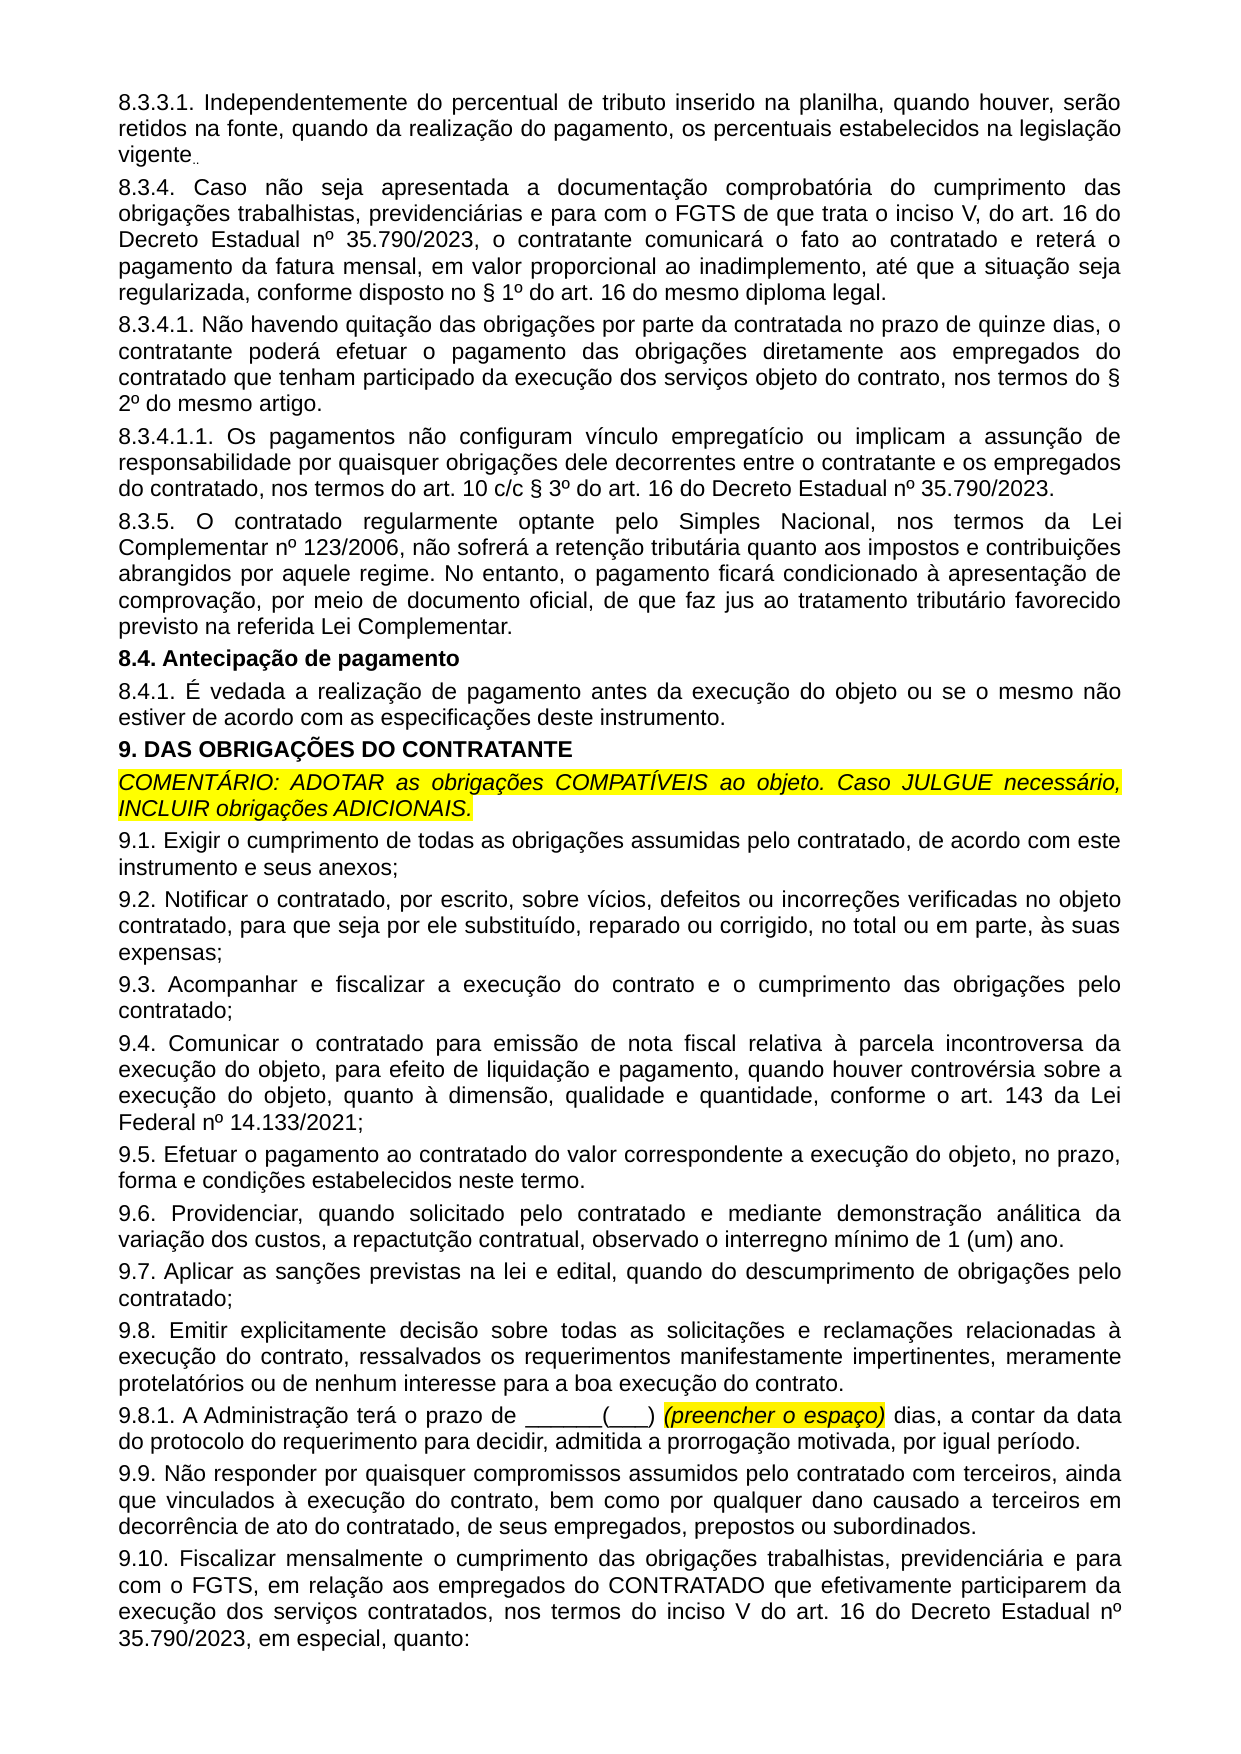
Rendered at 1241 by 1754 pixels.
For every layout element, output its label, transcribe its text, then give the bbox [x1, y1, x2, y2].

text 9.4. Comunicar o contratado para emissão de nota fiscal relativa à parcela incontroversa da execução do objeto, para efeito de liquidação e pagamento, quando houver controvérsia sobre a execução do objeto, quanto à dimensão, qualidade e quantidade, conforme o art. 143 da Lei Federal nº 14.133/2021; [118, 1029, 1122, 1135]
text 9.6. Providenciar, quando solicitado pelo contratado e mediante demonstração análitica da variação dos custos, a repactutção contratual, observado o interregno mínimo de 1 (um) ano. [118, 1199, 1122, 1252]
text 8.3.4.1. Não havendo quitação das obrigações por parte da contratada no prazo de quinze dias, o contratante poderá efetuar o pagamento das obrigações diretamente aos empregados do contratado que tenham participado da execução dos serviços objeto do contrato, nos termos do § 2º do mesmo artigo. [118, 311, 1122, 417]
text COMENTÁRIO: ADOTAR as obrigações COMPATÍVEIS ao objeto. Caso JULGUE necessário, INCLUIR obrigações ADICIONAIS. [118, 768, 1122, 821]
text 9.8.1. A Administração terá o prazo de ______(___) (preencher o espaço) dias, a contar da data do protocolo do requerimento para decidir, admitida a prorrogação motivada, por igual período. [118, 1402, 1122, 1454]
text 9.5. Efetuar o pagamento ao contratado do valor correspondente a execução do objeto, no prazo, forma e condições estabelecidos neste termo. [118, 1141, 1122, 1193]
text 8.3.4. Caso não seja apresentada a documentação comprobatória do cumprimento das obrigações trabalhistas, previdenciárias e para com o FGTS de que trata o inciso V, do art. 16 do Decreto Estadual nº 35.790/2023, o contratante comunicará o fato ao contratado e reterá o pagamento da fatura mensal, em valor proporcional ao inadimplemento, até que a situação seja regularizada, conforme disposto no § 1º do art. 16 do mesmo diploma legal. [118, 173, 1122, 305]
text 8.3.4.1.1. Os pagamentos não configuram vínculo empregatício ou implicam a assunção de responsabilidade por quaisquer obrigações dele decorrentes entre o contratante e os empregados do contratado, nos termos do art. 10 c/c § 3º do art. 16 do Decreto Estadual nº 35.790/2023. [118, 423, 1122, 502]
text 9.3. Acompanhar e fiscalizar a execução do contrato e o cumprimento das obrigações pelo contratado; [118, 971, 1122, 1023]
text 9.8. Emitir explicitamente decisão sobre todas as solicitações e reclamações relacionadas à execução do contrato, ressalvados os requerimentos manifestamente impertinentes, meramente protelatórios ou de nenhum interesse para a boa execução do contrato. [118, 1317, 1122, 1396]
text 9.1. Exigir o cumprimento de todas as obrigações assumidas pelo contratado, de acordo com este instrumento e seus anexos; [118, 827, 1122, 880]
text 9.10. Fiscalizar mensalmente o cumprimento das obrigações trabalhistas, previdenciária e para com o FGTS, em relação aos empregados do CONTRATADO que efetivamente participarem da execução dos serviços contratados, nos termos do inciso V do art. 16 do Decreto Estadual nº 35.790/2023, em especial, quanto: [118, 1545, 1122, 1651]
text 9.7. Aplicar as sanções previstas na lei e edital, quando do descumprimento de obrigações pelo contratado; [118, 1258, 1122, 1311]
text 8.4.1. É vedada a realização de pagamento antes da execução do objeto ou se o mesmo não estiver de acordo com as especificações deste instrumento. [118, 678, 1122, 730]
text 9. DAS OBRIGAÇÕES DO CONTRATANTE [118, 736, 1122, 763]
text 8.3.3.1. Independentemente do percentual de tributo inserido na planilha, quando houver, serão retidos na fonte, quando da realização do pagamento, os percentuais estabelecidos na legislação vigente.. [118, 88, 1122, 168]
text 8.3.5. O contratado regularmente optante pelo Simples Nacional, nos termos da Lei Complementar nº 123/2006, não sofrerá a retenção tributária quanto aos impostos e contribuições abrangidos por aquele regime. No entanto, o pagamento ficará condicionado à apresentação de comprovação, por meio de documento oficial, de que faz jus ao tratamento tributário favorecido previsto na referida Lei Complementar. [118, 508, 1122, 639]
text 9.2. Notificar o contratado, por escrito, sobre vícios, defeitos ou incorreções verificadas no objeto contratado, para que seja por ele substituído, reparado ou corrigido, no total ou em parte, às suas expensas; [118, 886, 1122, 965]
text 8.4. Antecipação de pagamento [118, 645, 1122, 672]
text 9.9. Não responder por quaisquer compromissos assumidos pelo contratado com terceiros, ainda que vinculados à execução do contrato, bem como por qualquer dano causado a terceiros em decorrência de ato do contratado, de seus empregados, prepostos ou subordinados. [118, 1460, 1122, 1539]
